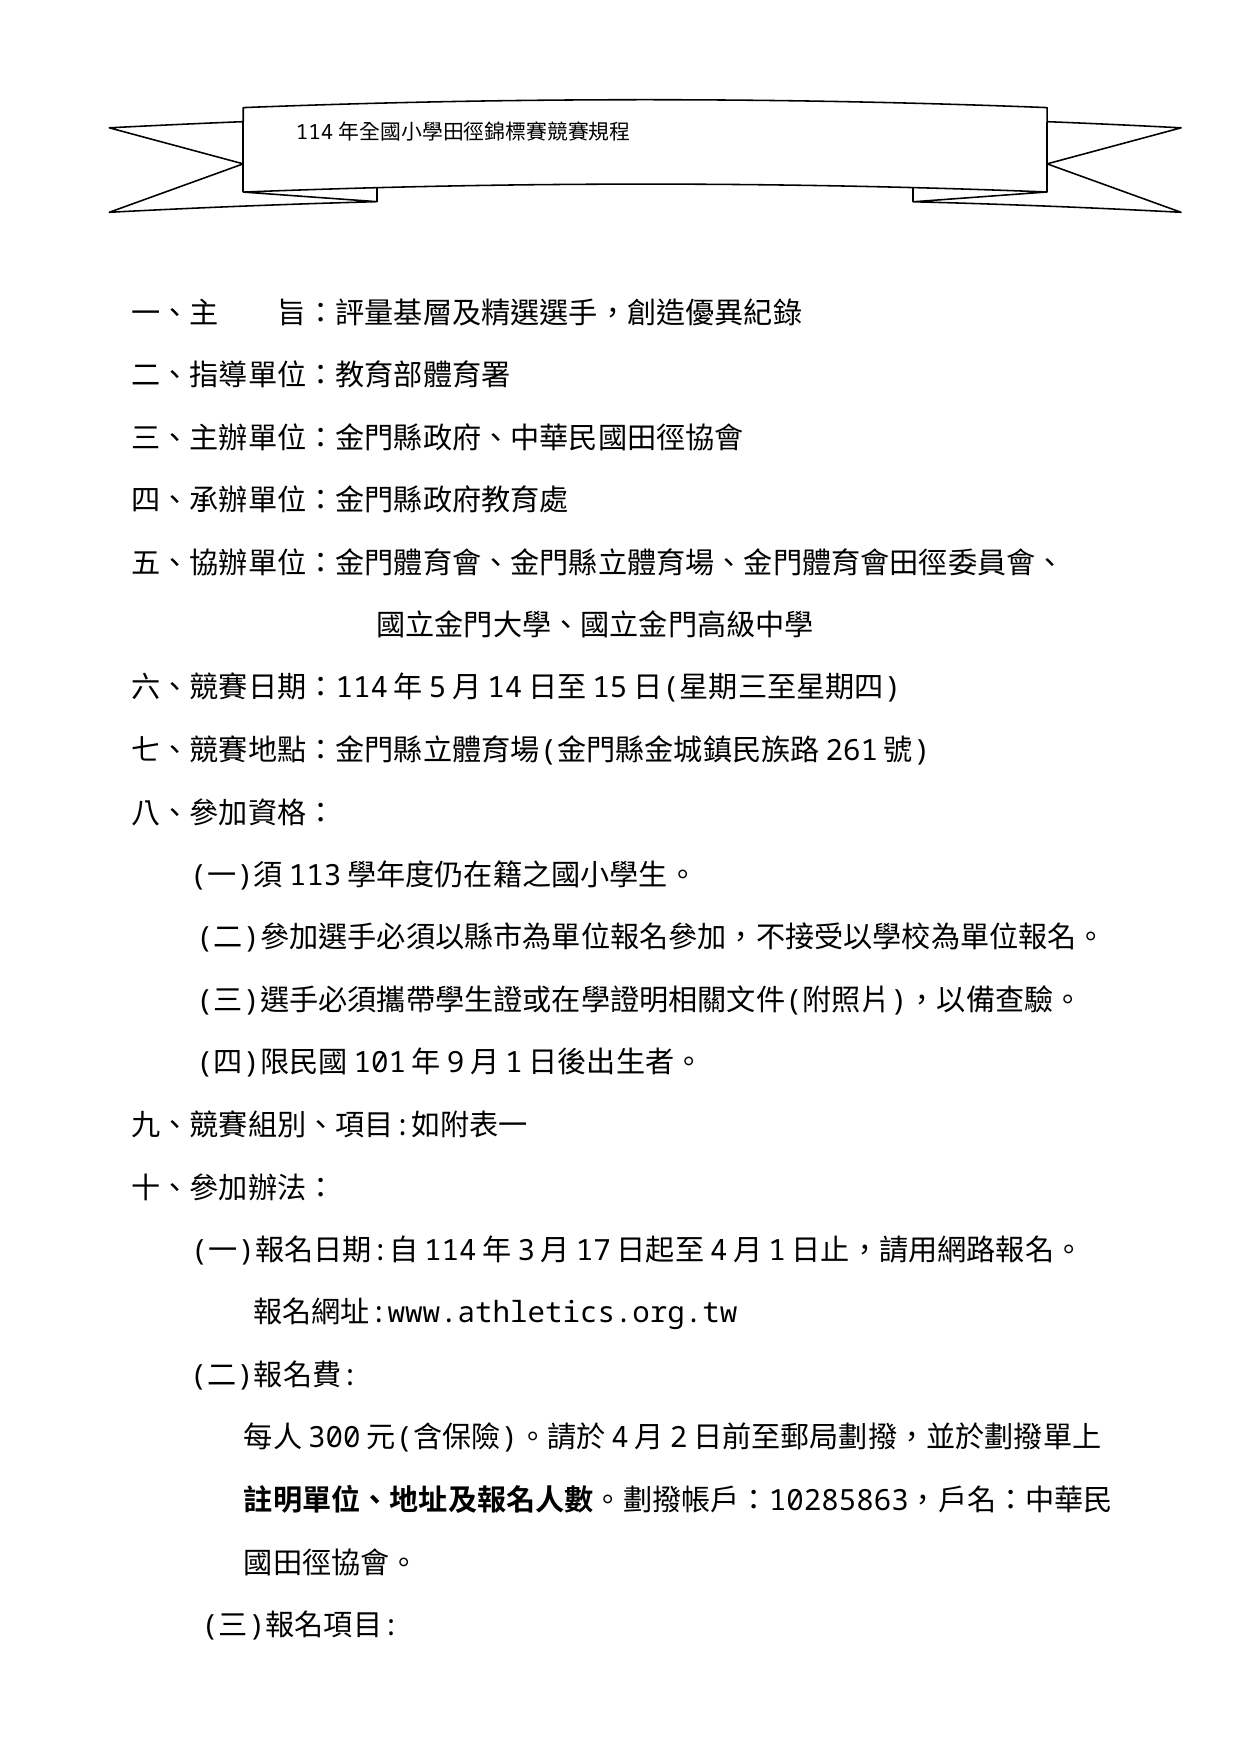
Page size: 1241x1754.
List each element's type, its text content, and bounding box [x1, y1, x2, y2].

text 報名網址:www.athletics.org.tw [253, 1269, 1152, 1331]
text 六、競賽日期：114年5月14日至15日(星期三至星期四) [131, 644, 1152, 706]
text 一、主 旨：評量基層及精選選手，創造優異紀錄 [131, 269, 1152, 331]
text (一)須113學年度仍在籍之國小學生。 [131, 831, 1152, 894]
text 四、承辦單位：金門縣政府教育處 [131, 456, 1152, 519]
text 每人300元(含保險)。請於4月2日前至郵局劃撥，並於劃撥單上 [244, 1394, 1152, 1456]
text (四)限民國101年9月1日後出生者。 [181, 1019, 1152, 1081]
text 三、主辦單位：金門縣政府、中華民國田徑協會 [131, 394, 1152, 456]
text (一)報名日期:自114年3月17日起至4月1日止，請用網路報名。 [191, 1206, 1152, 1269]
text (二)參加選手必須以縣市為單位報名參加，不接受以學校為單位報名。 [181, 894, 1152, 956]
text 八、參加資格： [131, 769, 1152, 831]
text 國立金門大學、國立金門高級中學 [131, 581, 1152, 644]
text 十、參加辦法： [131, 1144, 1152, 1206]
text 九、競賽組別、項目:如附表一 [131, 1081, 1152, 1144]
text 二、指導單位：教育部體育署 [131, 331, 1152, 394]
text (二)報名費: [131, 1331, 1152, 1394]
text 七、競賽地點：金門縣立體育場(金門縣金城鎮民族路261號) [131, 706, 1152, 769]
text (三)報名項目: [131, 1581, 1152, 1644]
text (三)選手必須攜帶學生證或在學證明相關文件(附照片)，以備查驗。 [181, 956, 1152, 1019]
text 國田徑協會。 [244, 1519, 1152, 1581]
text 五、協辦單位：金門體育會、金門縣立體育場、金門體育會田徑委員會、 [131, 519, 1152, 581]
text 註明單位、地址及報名人數。劃撥帳戶：10285863，戶名：中華民 [244, 1456, 1152, 1519]
